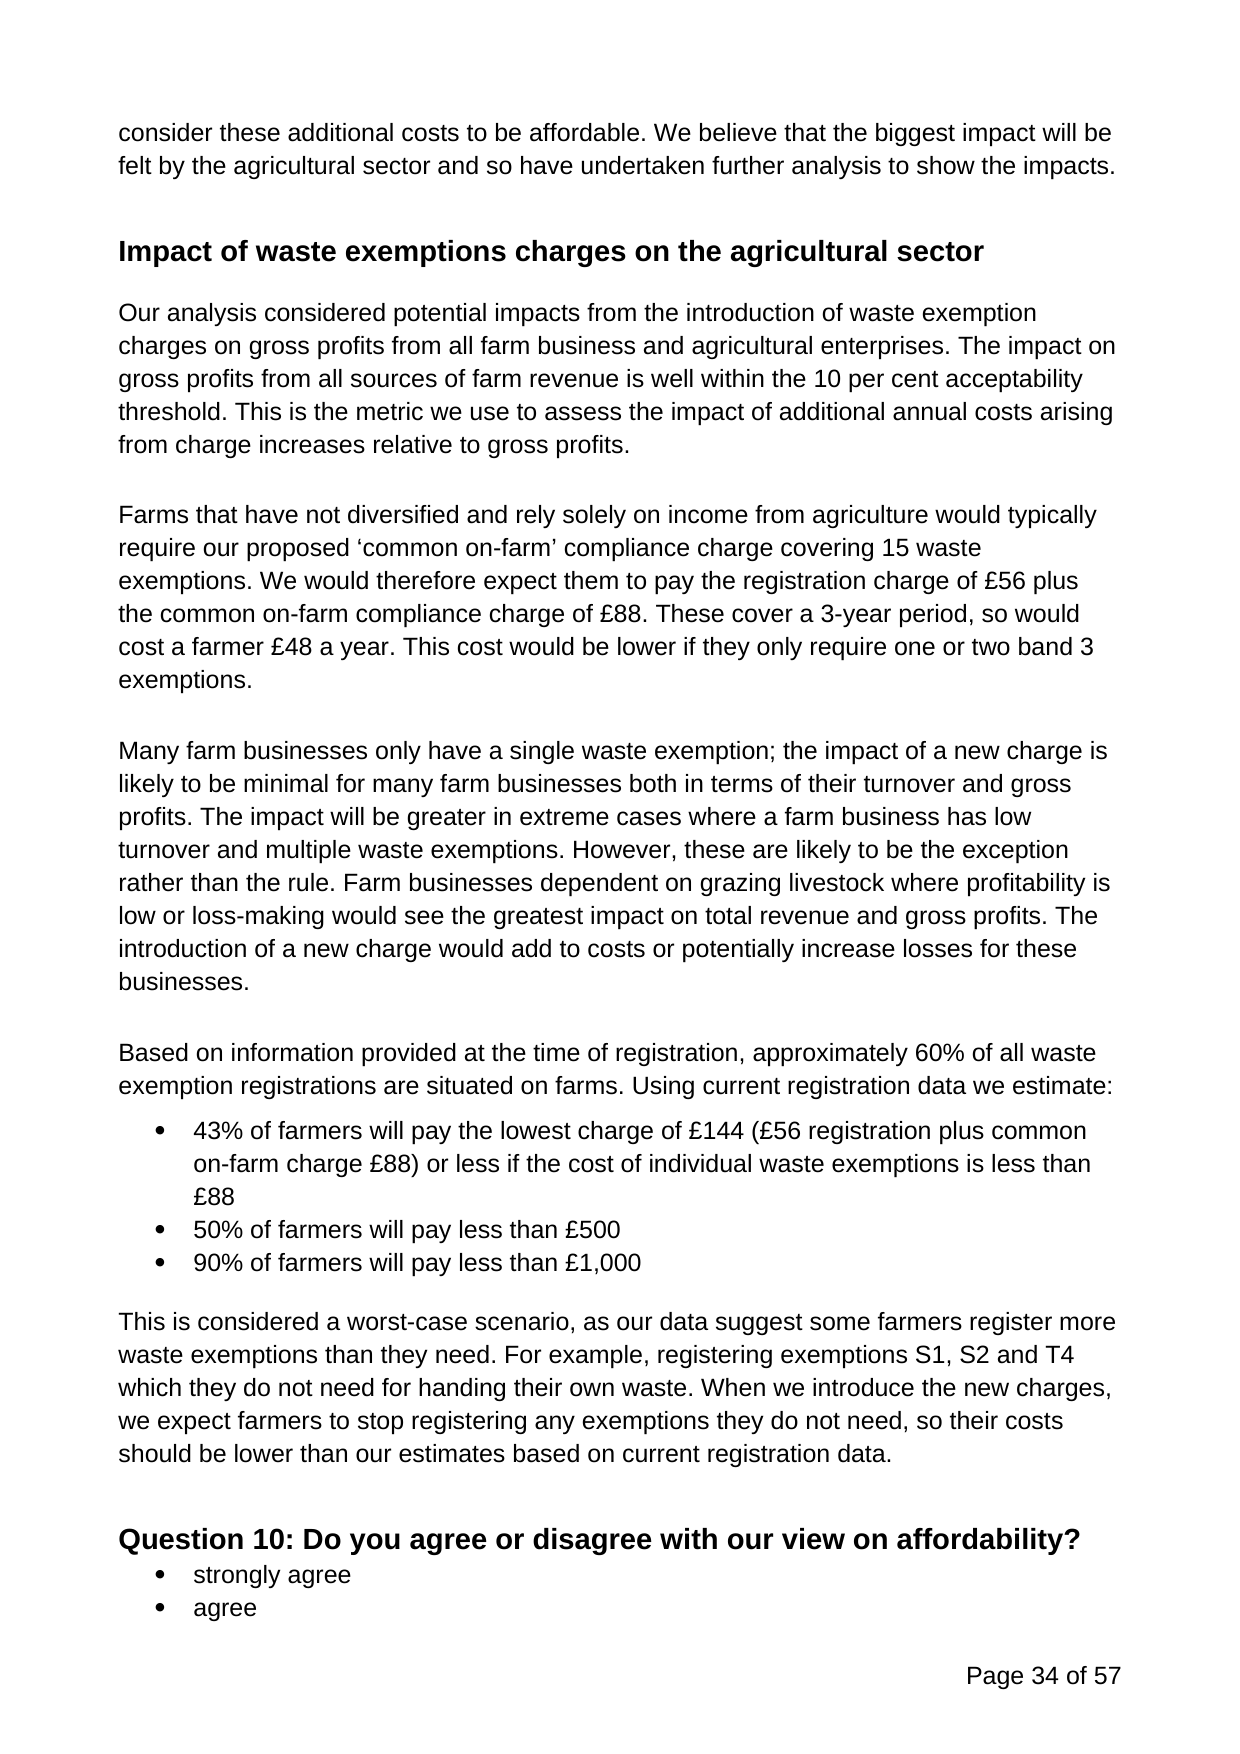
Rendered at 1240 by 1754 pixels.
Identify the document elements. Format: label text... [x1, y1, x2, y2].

list 43% of farmers will pay the lowest charge of £144 (£56 registration plus common on-farm charge £88) or less if the cost of individual waste exemptions is less than £88 [156, 1116, 1121, 1211]
text Many farm businesses only have a single waste exemption; the impact of a new charge is likely to be minimal for many farm businesses both in terms of their turnover and gross profits. The impact will be greater in extreme cases where a farm business has low turnover and multiple waste exemptions. However, these are likely to be the exception rather than the rule. Farm businesses dependent on grazing livestock where profitability is low or loss-making would see the greatest impact on total revenue and gross profits. The introduction of a new charge would add to costs or potentially increase losses for these businesses. [118, 736, 1121, 996]
list 50% of farmers will pay less than £500 [156, 1215, 1121, 1244]
subtitle Impact of waste exemptions charges on the agricultural sector [118, 234, 1121, 268]
text Based on information provided at the time of registration, approximately 60% of all waste exemption registrations are situated on farms. Using current registration data we estimate: [118, 1038, 1121, 1099]
subtitle Question 10: Do you agree or disagree with our view on affordability? [118, 1522, 1121, 1555]
list 90% of farmers will pay less than £1,000 [156, 1248, 1121, 1277]
text Farms that have not diversified and rely solely on income from agriculture would typically require our proposed ‘common on-farm’ compliance charge covering 15 waste exemptions. We would therefore expect them to pay the registration charge of £56 plus the common on-farm compliance charge of £88. These cover a 3-year period, so would cost a farmer £48 a year. This cost would be lower if they only require one or two band 3 exemptions. [118, 500, 1121, 694]
list agree [156, 1593, 1121, 1622]
text consider these additional costs to be affordable. We believe that the biggest impact will be felt by the agricultural sector and so have undertaken further analysis to show the impacts. [118, 118, 1121, 180]
list strongly agree [156, 1560, 1121, 1589]
text This is considered a worst-case scenario, as our data suggest some farmers register more waste exemptions than they need. For example, registering exemptions S1, S2 and T4 which they do not need for handing their own waste. When we introduce the new charges, we expect farmers to stop registering any exemptions they do not need, so their costs should be lower than our estimates based on current registration data. [118, 1307, 1121, 1467]
text Our analysis considered potential impacts from the introduction of waste exemption charges on gross profits from all farm business and agricultural enterprises. The impact on gross profits from all sources of farm revenue is well within the 10 per cent acceptability threshold. This is the metric we use to assess the impact of additional annual costs arising from charge increases relative to gross profits. [118, 298, 1121, 458]
